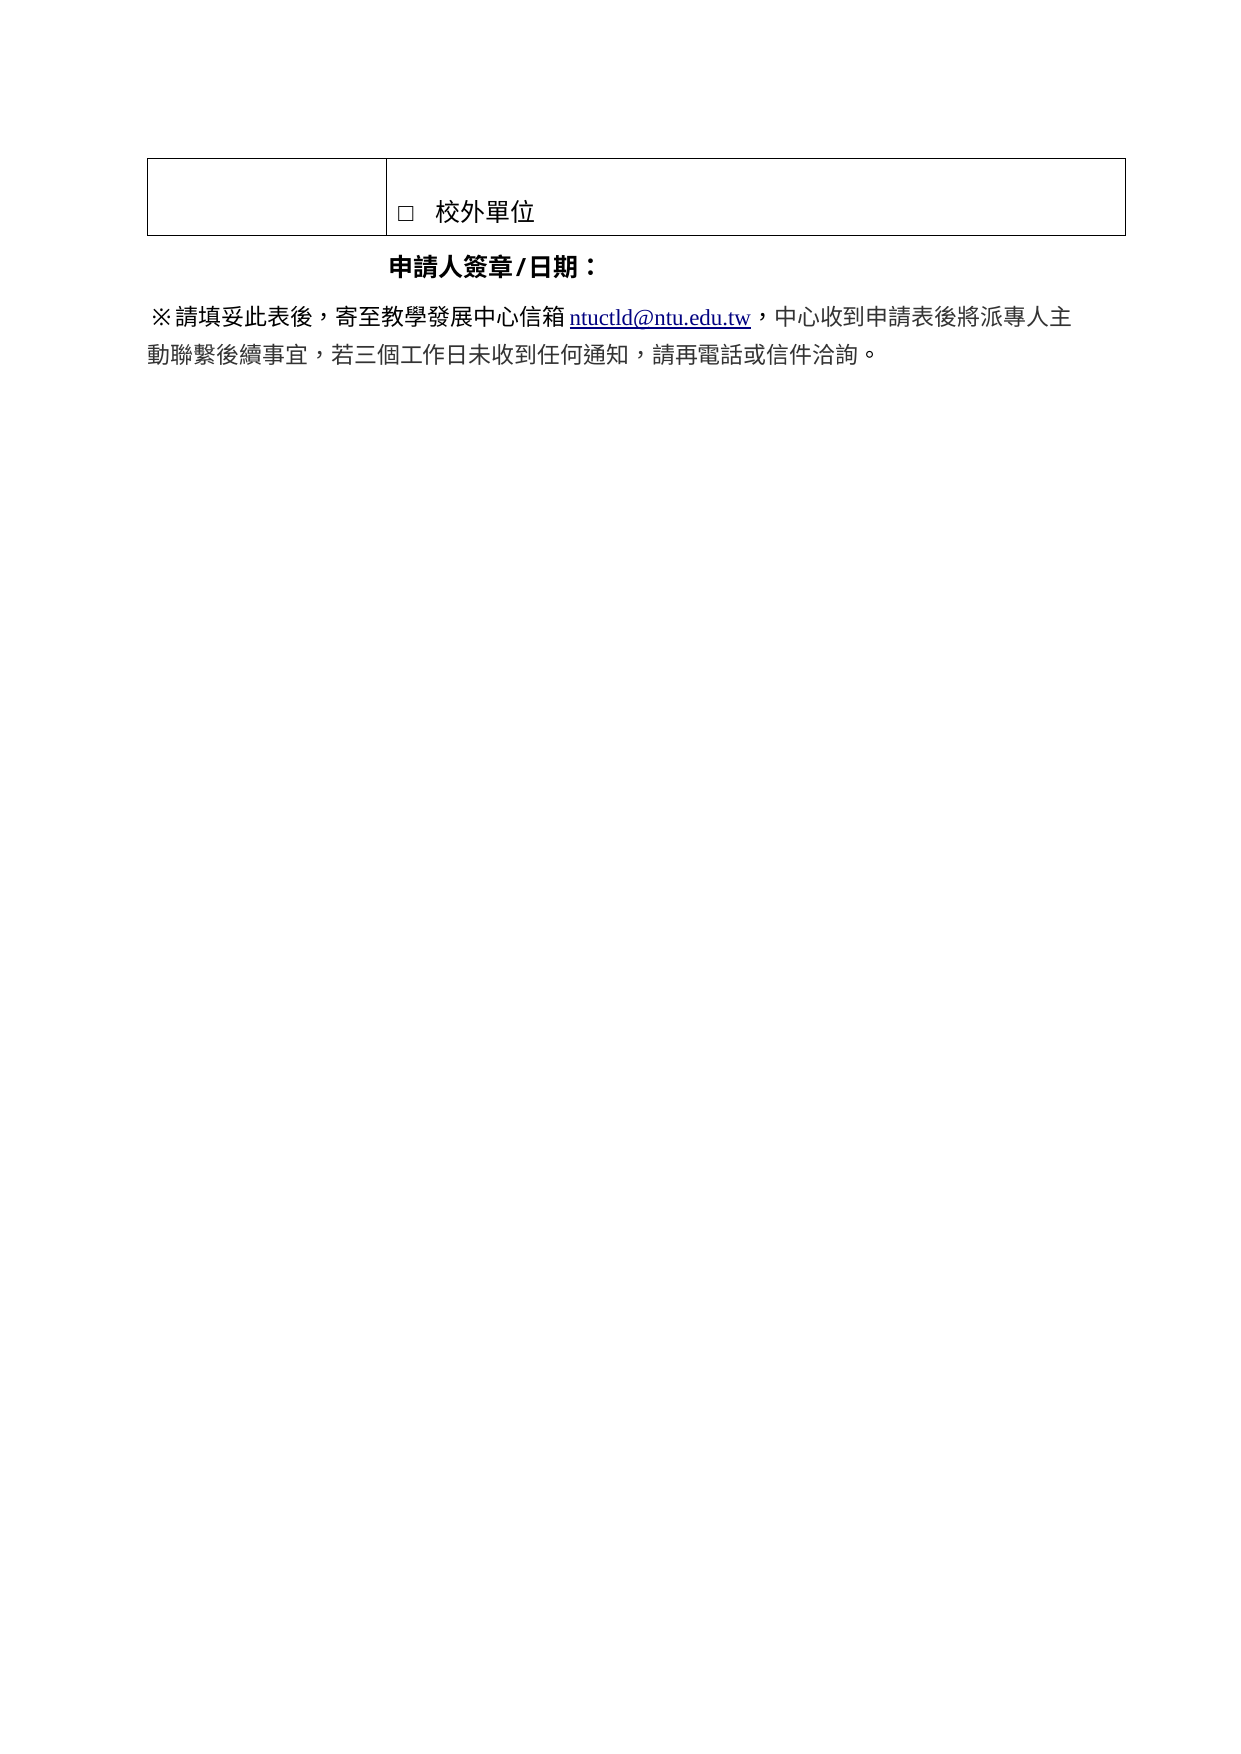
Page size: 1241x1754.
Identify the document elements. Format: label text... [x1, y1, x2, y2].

table_cell 校內單位 校內單位承攬外部計畫 經費來源： 計畫主持人： 計畫名稱： 校外單位 [387, 159, 1125, 235]
table_cell [148, 159, 386, 235]
text ※請填妥此表後，寄至教學發展中心信箱ntuctld@ntu.edu.tw，中心收到申請表後將派專人主動聯繫後續事宜，若三個工作日未收到任何通知，請再電話或信件洽詢。 [148, 296, 1092, 371]
text 申請人簽章/日期： [148, 236, 1092, 286]
